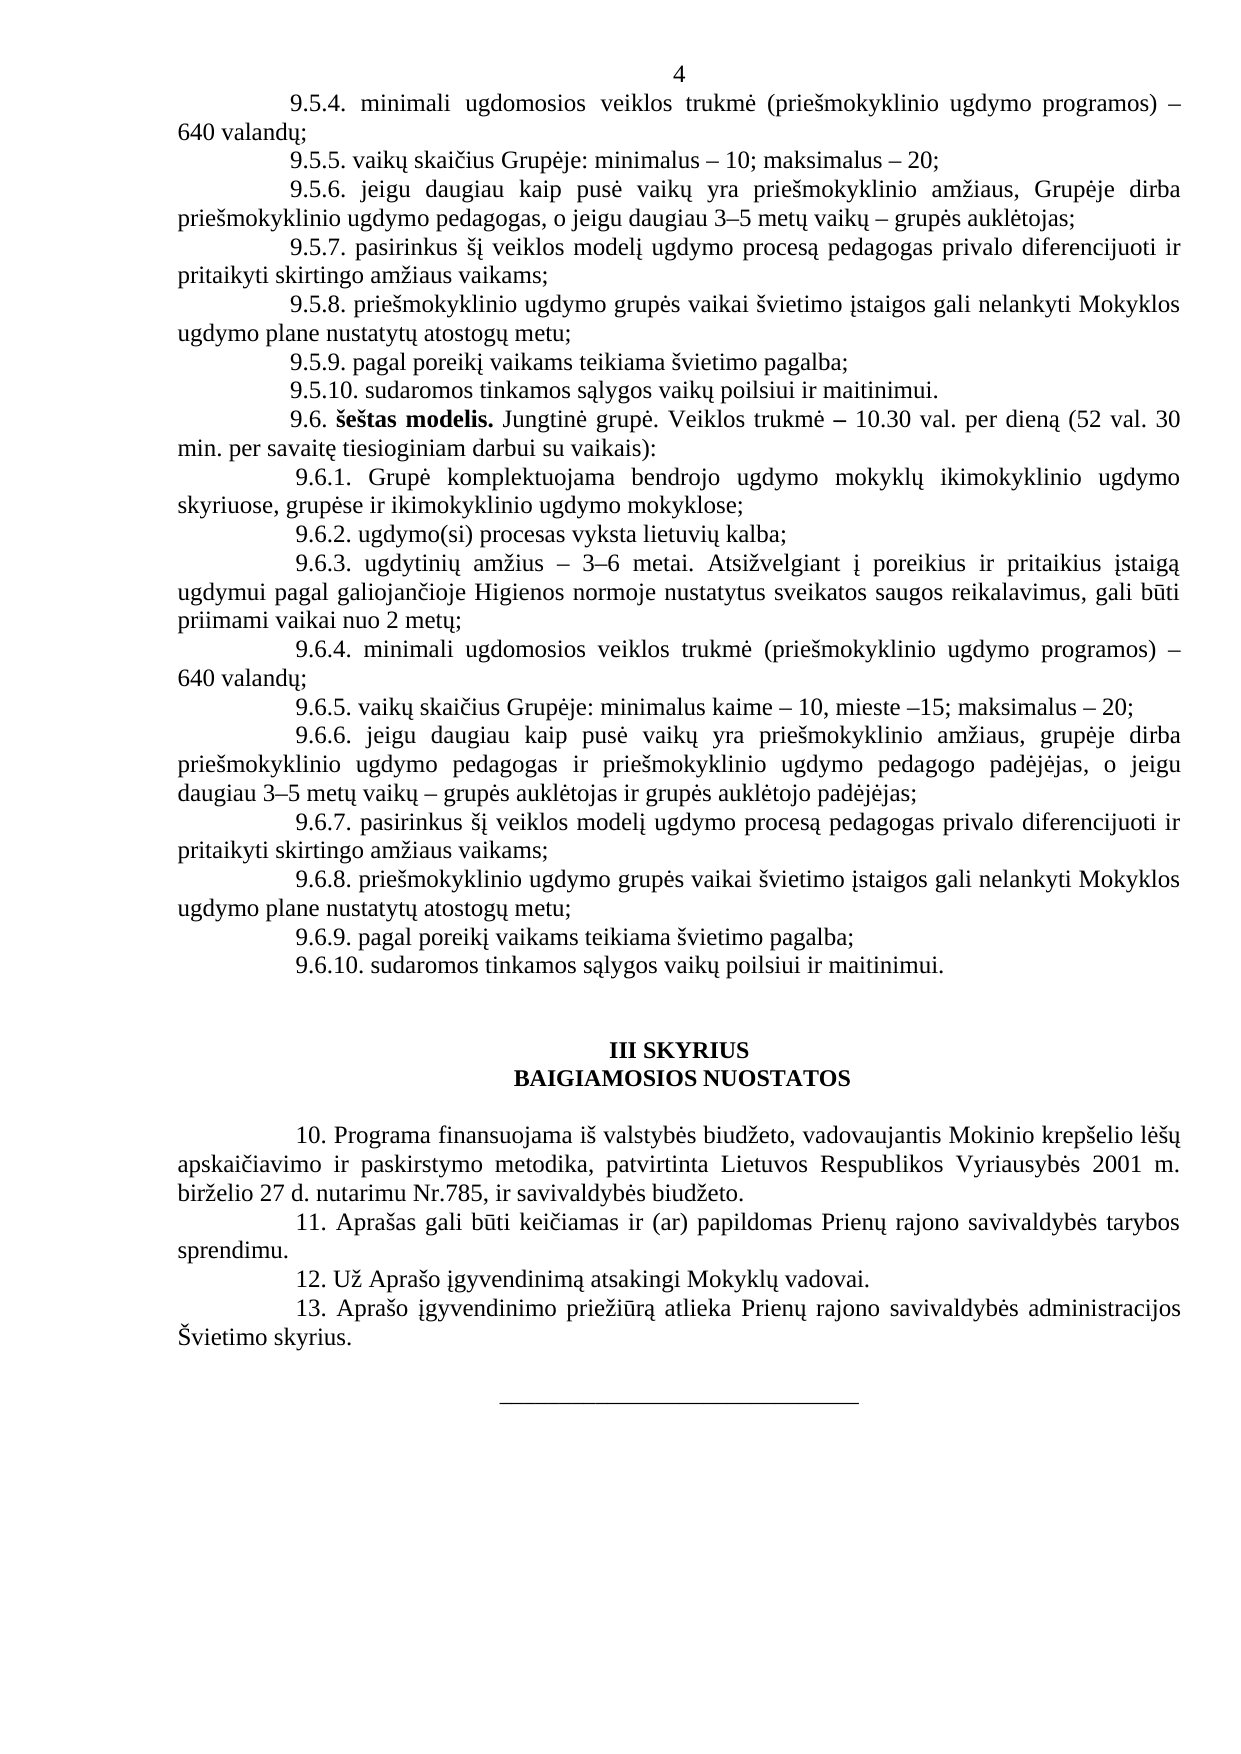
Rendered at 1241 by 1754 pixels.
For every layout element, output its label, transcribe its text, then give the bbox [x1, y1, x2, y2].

text 9.6.10. sudaromos tinkamos sąlygos vaikų poilsiui ir maitinimui. [177, 950, 1181, 979]
text 9.5.4. minimali ugdomosios veiklos trukmė (priešmokyklinio ugdymo programos) – 640 valandų; [177, 88, 1181, 145]
text 9.6.1. Grupė komplektuojama bendrojo ugdymo mokyklų ikimokyklinio ugdymo skyriuose, grupėse ir ikimokyklinio ugdymo mokyklose; [177, 462, 1181, 519]
text 9.5.7. pasirinkus šį veiklos modelį ugdymo procesą pedagogas privalo diferencijuoti ir pritaikyti skirtingo amžiaus vaikams; [177, 232, 1181, 289]
text 13. Aprašo įgyvendinimo priežiūrą atlieka Prienų rajono savivaldybės administracijos Švietimo skyrius. [177, 1293, 1181, 1351]
text ______________________________ [177, 1379, 1181, 1407]
text 9.6.2. ugdymo(si) procesas vyksta lietuvių kalba; [177, 519, 1181, 548]
text 9.5.10. sudaromos tinkamos sąlygos vaikų poilsiui ir maitinimui. [177, 375, 1181, 404]
text 9.5.9. pagal poreikį vaikams teikiama švietimo pagalba; [177, 347, 1181, 375]
text 9.6.8. priešmokyklinio ugdymo grupės vaikai švietimo įstaigos gali nelankyti Mokyklos ugdymo plane nustatytų atostogų metu; [177, 864, 1181, 922]
text 9.5.8. priešmokyklinio ugdymo grupės vaikai švietimo įstaigos gali nelankyti Mokyklos ugdymo plane nustatytų atostogų metu; [177, 289, 1181, 347]
text 9.6.9. pagal poreikį vaikams teikiama švietimo pagalba; [177, 922, 1181, 950]
text 9.6. šeštas modelis. Jungtinė grupė. Veiklos trukmė – 10.30 val. per dieną (52 val. 30 min. per savaitę tiesioginiam darbui su vaikais): [177, 404, 1181, 462]
text 9.6.6. jeigu daugiau kaip pusė vaikų yra priešmokyklinio amžiaus, grupėje dirba priešmokyklinio ugdymo pedagogas ir priešmokyklinio ugdymo pedagogo padėjėjas, o jeigu daugiau 3–5 metų vaikų – grupės auklėtojas ir grupės auklėtojo padėjėjas; [177, 720, 1181, 807]
text 9.6.7. pasirinkus šį veiklos modelį ugdymo procesą pedagogas privalo diferencijuoti ir pritaikyti skirtingo amžiaus vaikams; [177, 807, 1181, 864]
text 9.6.3. ugdytinių amžius – 3–6 metai. Atsižvelgiant į poreikius ir pritaikius įstaigą ugdymui pagal galiojančioje Higienos normoje nustatytus sveikatos saugos reikalavimus, gali būti priimami vaikai nuo 2 metų; [177, 548, 1181, 634]
text 11. Aprašas gali būti keičiamas ir (ar) papildomas Prienų rajono savivaldybės tarybos sprendimu. [177, 1207, 1181, 1264]
text III SKYRIUS [177, 1037, 1181, 1064]
text 9.5.6. jeigu daugiau kaip pusė vaikų yra priešmokyklinio amžiaus, Grupėje dirba priešmokyklinio ugdymo pedagogas, o jeigu daugiau 3–5 metų vaikų – grupės auklėtojas; [177, 174, 1181, 232]
text 9.6.5. vaikų skaičius Grupėje: minimalus kaime – 10, mieste –15; maksimalus – 20; [177, 692, 1181, 720]
text 12. Už Aprašo įgyvendinimą atsakingi Mokyklų vadovai. [177, 1264, 1181, 1293]
text 10. Programa finansuojama iš valstybės biudžeto, vadovaujantis Mokinio krepšelio lėšų apskaičiavimo ir paskirstymo metodika, patvirtinta Lietuvos Respublikos Vyriausybės 2001 m. birželio 27 d. nutarimu Nr.785, ir savivaldybės biudžeto. [177, 1121, 1181, 1207]
text BAIGIAMOSIOS NUOSTATOS [177, 1064, 1181, 1092]
text 9.5.5. vaikų skaičius Grupėje: minimalus – 10; maksimalus – 20; [177, 145, 1181, 174]
text 9.6.4. minimali ugdomosios veiklos trukmė (priešmokyklinio ugdymo programos) – 640 valandų; [177, 634, 1181, 692]
